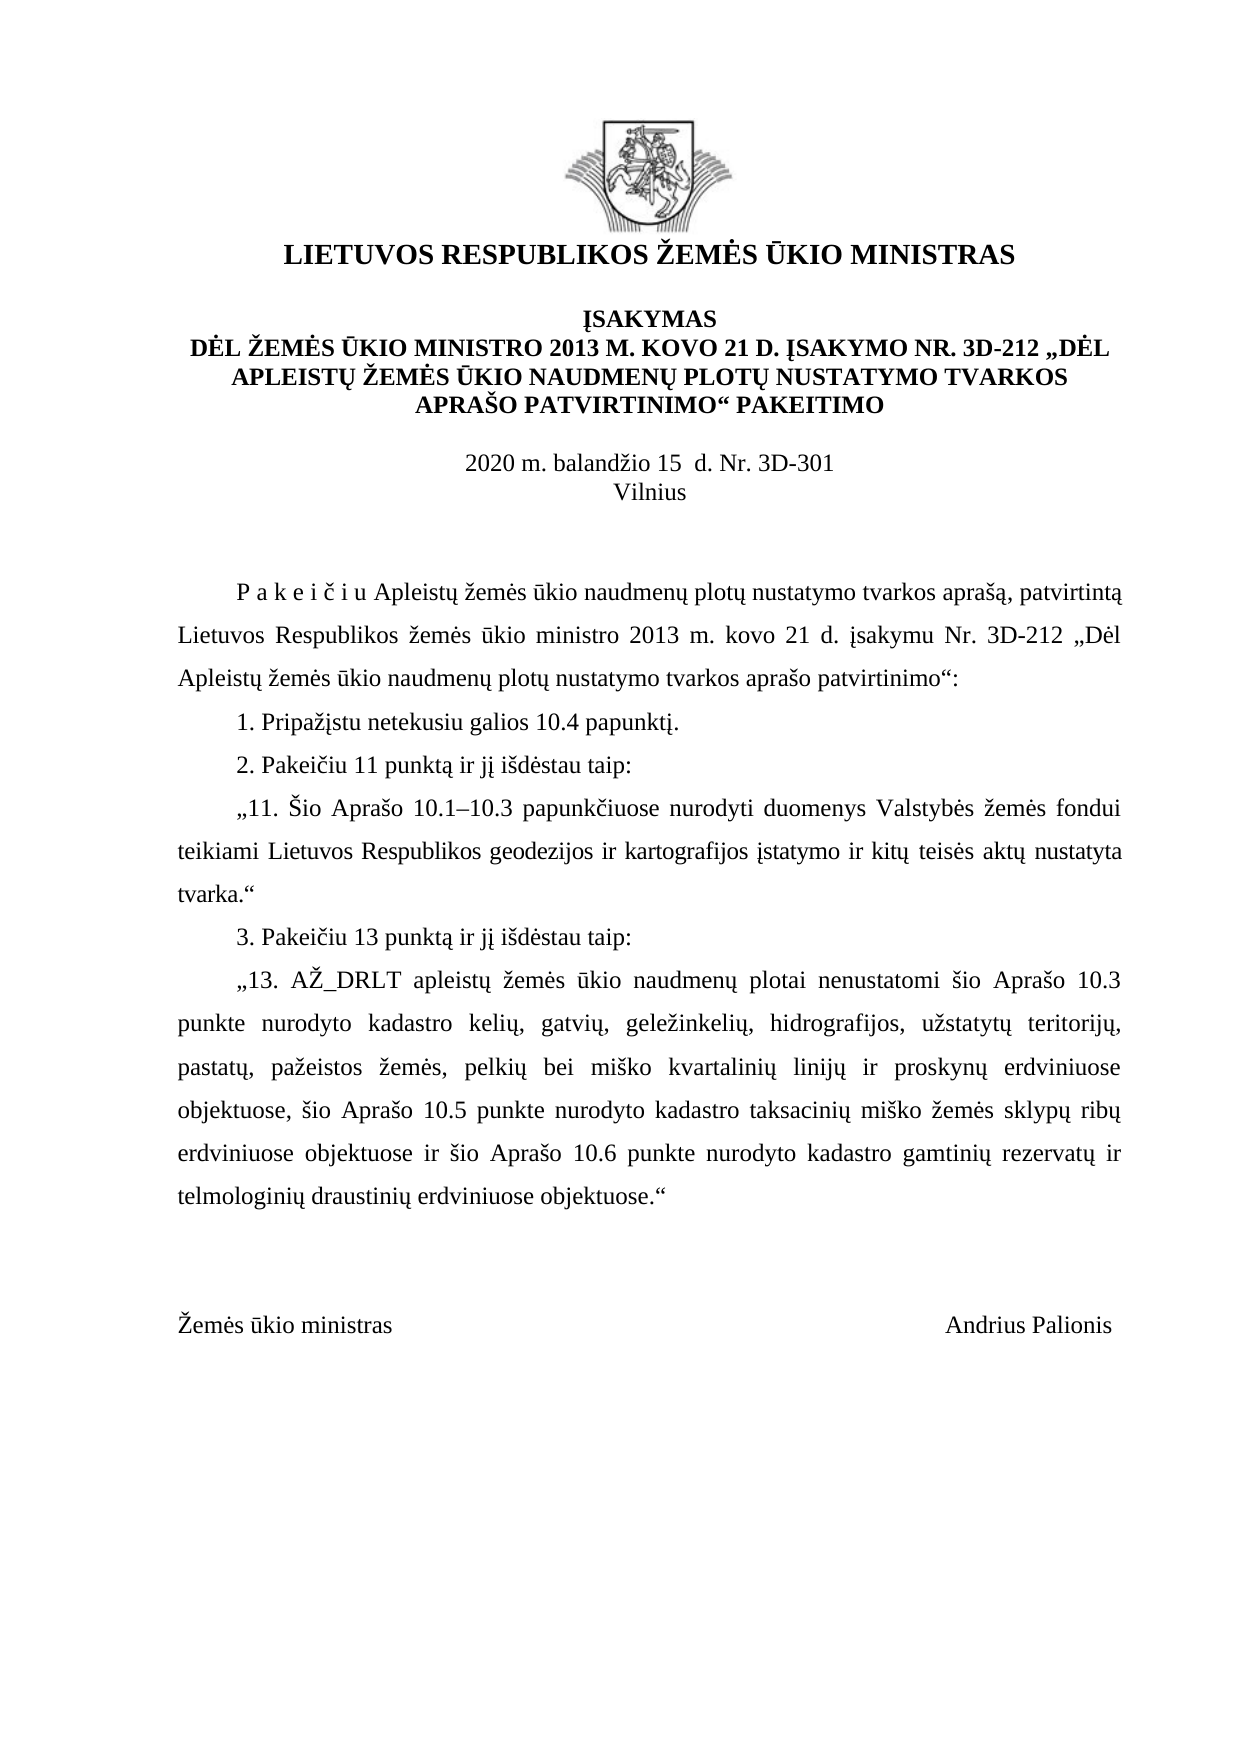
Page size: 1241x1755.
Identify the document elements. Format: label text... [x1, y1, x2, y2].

text 3. Pakeičiu 13 punktą ir jį išdėstau taip: [177, 922, 1122, 951]
text P a k e i č i u Apleistų žemės ūkio naudmenų plotų nustatymo tvarkos aprašą, patvirtintą Lietuvos Respublikos žemės ūkio ministro 2013 m. kovo 21 d. įsakymu Nr. 3D-212 „Dėl Apleistų žemės ūkio naudmenų plotų nustatymo tvarkos aprašo patvirtinimo“: [177, 577, 1122, 692]
text LIETUVOS RESPUBLIKOS ŽEMĖS ŪKIO MINISTRAS [177, 237, 1122, 271]
text 2. Pakeičiu 11 punktą ir jį išdėstau taip: [177, 750, 1122, 778]
text Žemės ūkio ministras Andrius Palionis [177, 1310, 1122, 1339]
text „11. Šio Aprašo 10.1–10.3 papunkčiuose nurodyti duomenys Valstybės žemės fondui teikiami Lietuvos Respublikos geodezijos ir kartografijos įstatymo ir kitų teisės aktų nustatyta tvarka.“ [177, 793, 1122, 908]
text ĮSAKYMAS [177, 304, 1122, 333]
text DĖL ŽEMĖS ŪKIO MINISTRO 2013 M. KOVO 21 D. ĮSAKYMO NR. 3D-212 „DĖL APLEISTŲ ŽEMĖS ŪKIO NAUDMENŲ PLOTŲ NUSTATYMO TVARKOS APRAŠO PATVIRTINIMO“ PAKEITIMO [177, 333, 1122, 419]
text Vilnius [177, 477, 1122, 505]
text „13. AŽ_DRLT apleistų žemės ūkio naudmenų plotai nenustatomi šio Aprašo 10.3 punkte nurodyto kadastro kelių, gatvių, geležinkelių, hidrografijos, užstatytų teritorijų, pastatų, pažeistos žemės, pelkių bei miško kvartalinių linijų ir proskynų erdviniuose objektuose, šio Aprašo 10.5 punkte nurodyto kadastro taksacinių miško žemės sklypų ribų erdviniuose objektuose ir šio Aprašo 10.6 punkte nurodyto kadastro gamtinių rezervatų ir telmologinių draustinių erdviniuose objektuose.“ [177, 965, 1122, 1210]
text 2020 m. balandžio 15 d. Nr. 3D-301 [177, 448, 1122, 477]
text 1. Pripažįstu netekusiu galios 10.4 papunktį. [177, 707, 1122, 735]
